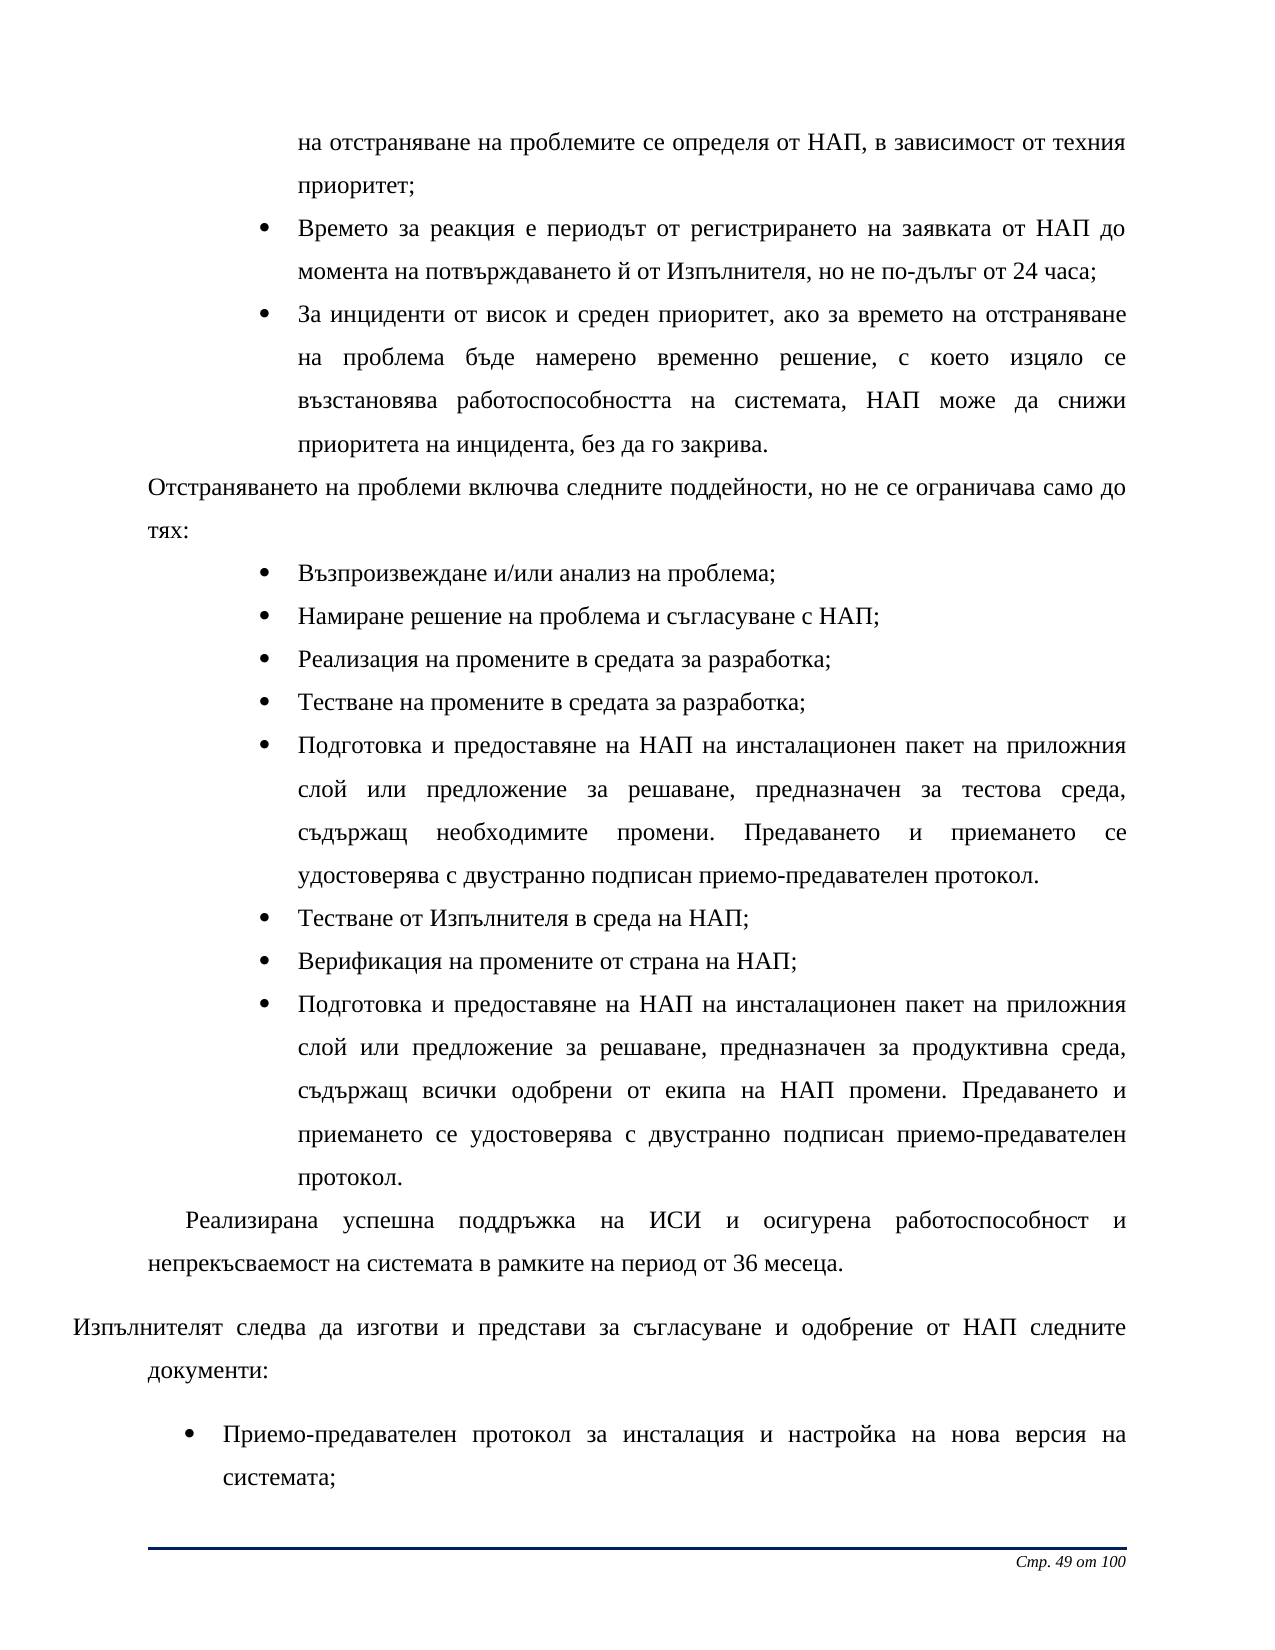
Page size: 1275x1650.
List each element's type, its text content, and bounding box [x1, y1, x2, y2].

list За инциденти от висок и среден приоритет, ако за времето на отстраняване на проблема бъде намерено временно решение, с което изцяло се възстановява работоспособността на системата, НАП може да снижи приоритета на инцидента, без да го закрива. [260, 299, 1127, 457]
list Възпроизвеждане и/или анализ на проблема; [260, 558, 1127, 587]
list Тестване от Изпълнителя в среда на НАП; [260, 903, 1127, 932]
list Изпълнителят следва да изготви и представи за съгласуване и одобрение от НАП следните документи: [73, 1312, 1127, 1384]
list Подготовка и предоставяне на НАП на инсталационен пакет на приложния слой или предложение за решаване, предназначен за продуктивна среда, съдържащ всички одобрени от екипа на НАП промени. Предаването и приемането се удостоверява с двустранно подписан приемо-предавателен протокол. [260, 989, 1127, 1191]
list Реализация на промените в средата за разработка; [260, 644, 1127, 673]
list Времето за реакция е периодът от регистрирането на заявката от НАП до момента на потвърждаването й от Изпълнителя, но не по-дълъг от 24 часа; [260, 213, 1127, 285]
list Подготовка и предоставяне на НАП на инсталационен пакет на приложния слой или предложение за решаване, предназначен за тестова среда, съдържащ необходимите промени. Предаването и приемането се удостоверява с двустранно подписан приемо-предавателен протокол. [260, 731, 1127, 889]
list на отстраняване на проблемите се определя от НАП, в зависимост от техния приоритет; [260, 127, 1127, 199]
text Отстраняването на проблеми включва следните поддейности, но не се ограничава само до тях: [148, 472, 1127, 544]
list Верификация на промените от страна на НАП; [260, 946, 1127, 975]
list Тестване на промените в средата за разработка; [260, 687, 1127, 716]
text Реализирана успешна поддръжка на ИСИ и осигурена работоспособност и непрекъсваемост на системата в рамките на период от 36 месеца. [148, 1205, 1127, 1277]
list Намиране решение на проблема и съгласуване с НАП; [260, 601, 1127, 630]
list Приемо-предавателен протокол за инсталация и настройка на нова версия на системата; [185, 1419, 1127, 1491]
